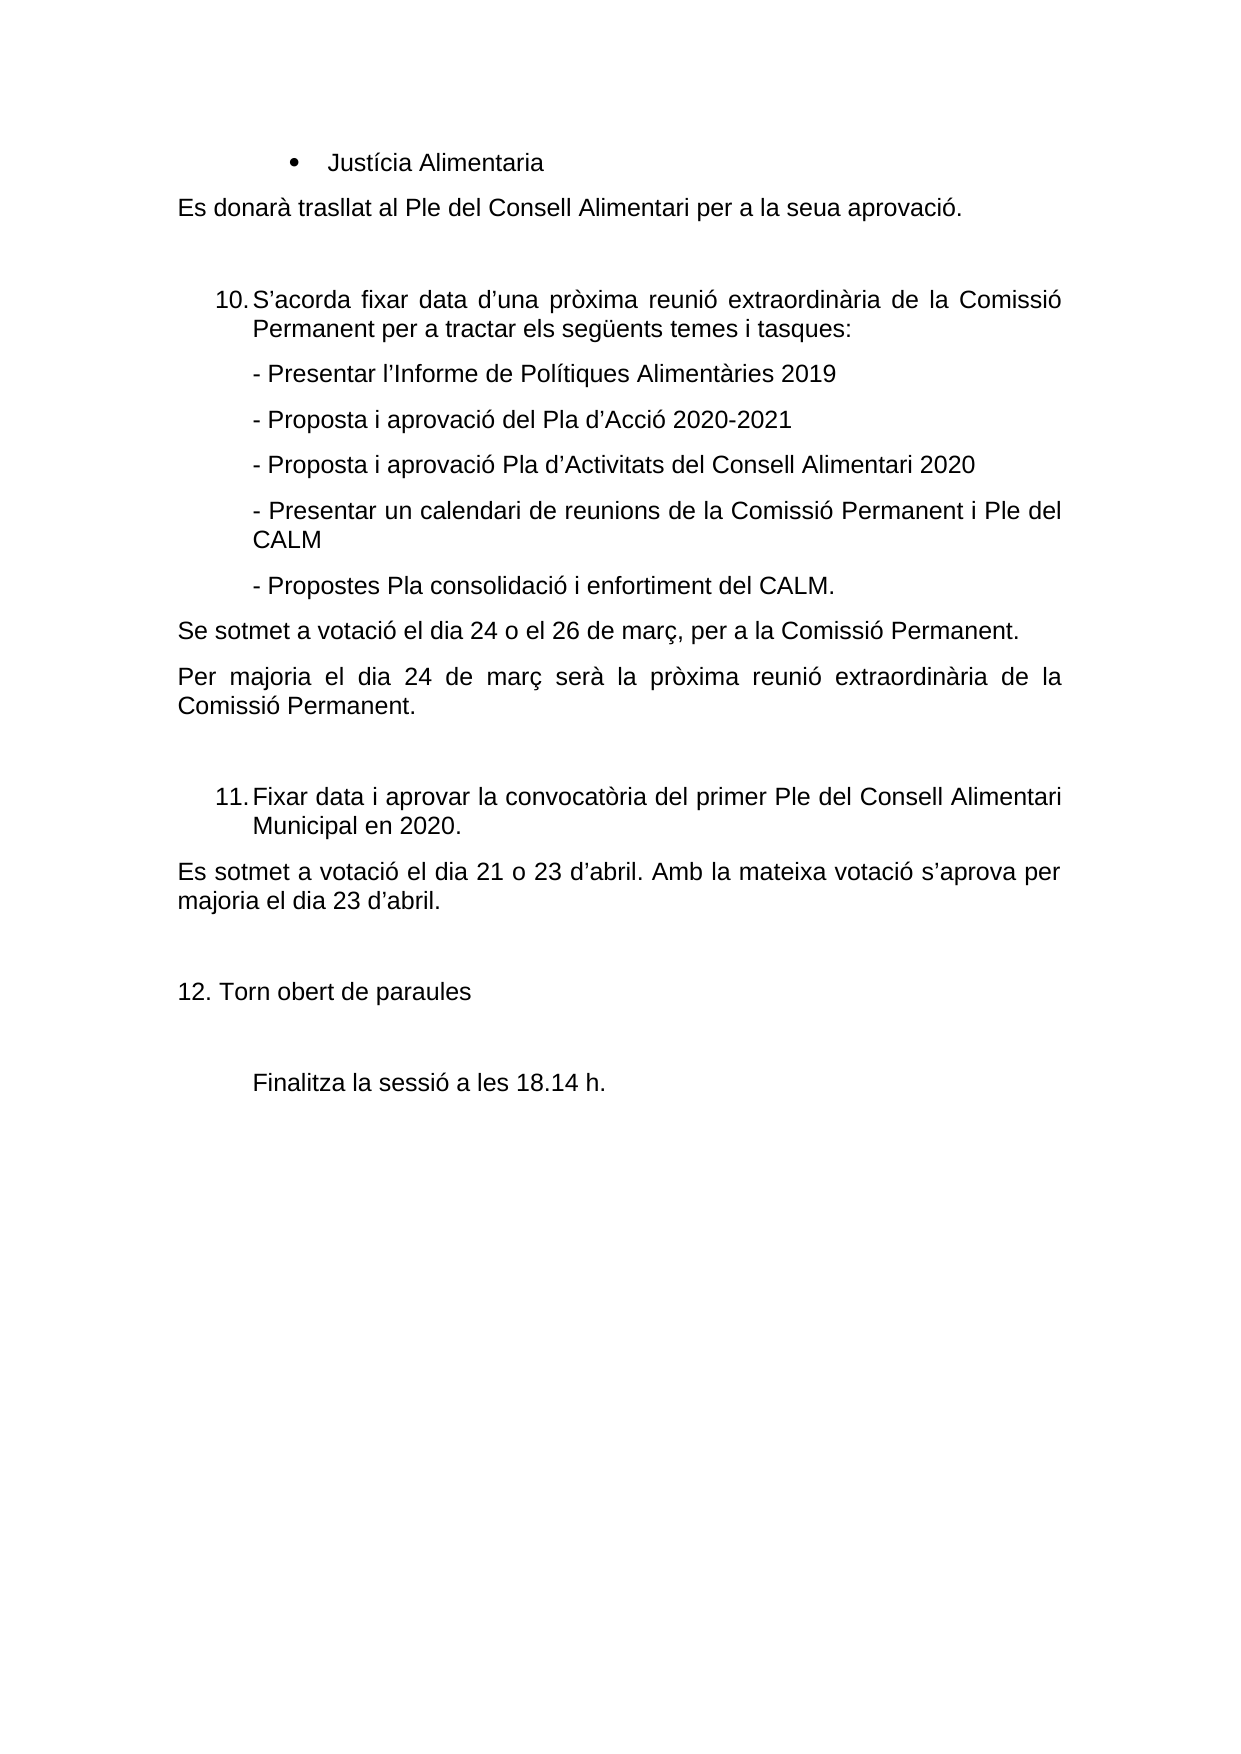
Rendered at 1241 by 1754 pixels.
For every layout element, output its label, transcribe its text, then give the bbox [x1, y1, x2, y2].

list Se sotmet a votació el dia 24 o el 26 de març, per a la Comissió Permanent. [177, 616, 1063, 645]
list Justícia Alimentaria [290, 148, 1063, 176]
list Per majoria el dia 24 de març serà la pròxima reunió extraordinària de la Comissió Permanent. [177, 662, 1063, 719]
list - Proposta i aprovació del Pla d’Acció 2020-2021 [215, 405, 1063, 433]
list Es sotmet a votació el dia 21 o 23 d’abril. Amb la mateixa votació s’aprova per majoria el dia 23 d’abril. [177, 857, 1063, 914]
list - Presentar l’Informe de Polítiques Alimentàries 2019 [215, 359, 1063, 388]
list - Propostes Pla consolidació i enfortiment del CALM. [215, 571, 1063, 599]
list Finalitza la sessió a les 18.14 h. [252, 1068, 1063, 1097]
list S’acorda fixar data d’una pròxima reunió extraordinària de la Comissió Permanent per a tractar els següents temes i tasques: [215, 284, 1063, 342]
list - Presentar un calendari de reunions de la Comissió Permanent i Ple del CALM [215, 496, 1063, 554]
list 12. Torn obert de paraules [177, 977, 1063, 1006]
list - Proposta i aprovació Pla d’Activitats del Consell Alimentari 2020 [215, 450, 1063, 479]
list Fixar data i aprovar la convocatòria del primer Ple del Consell Alimentari Municipal en 2020. [215, 782, 1063, 840]
list Es donarà trasllat al Ple del Consell Alimentari per a la seua aprovació. [177, 193, 1063, 222]
